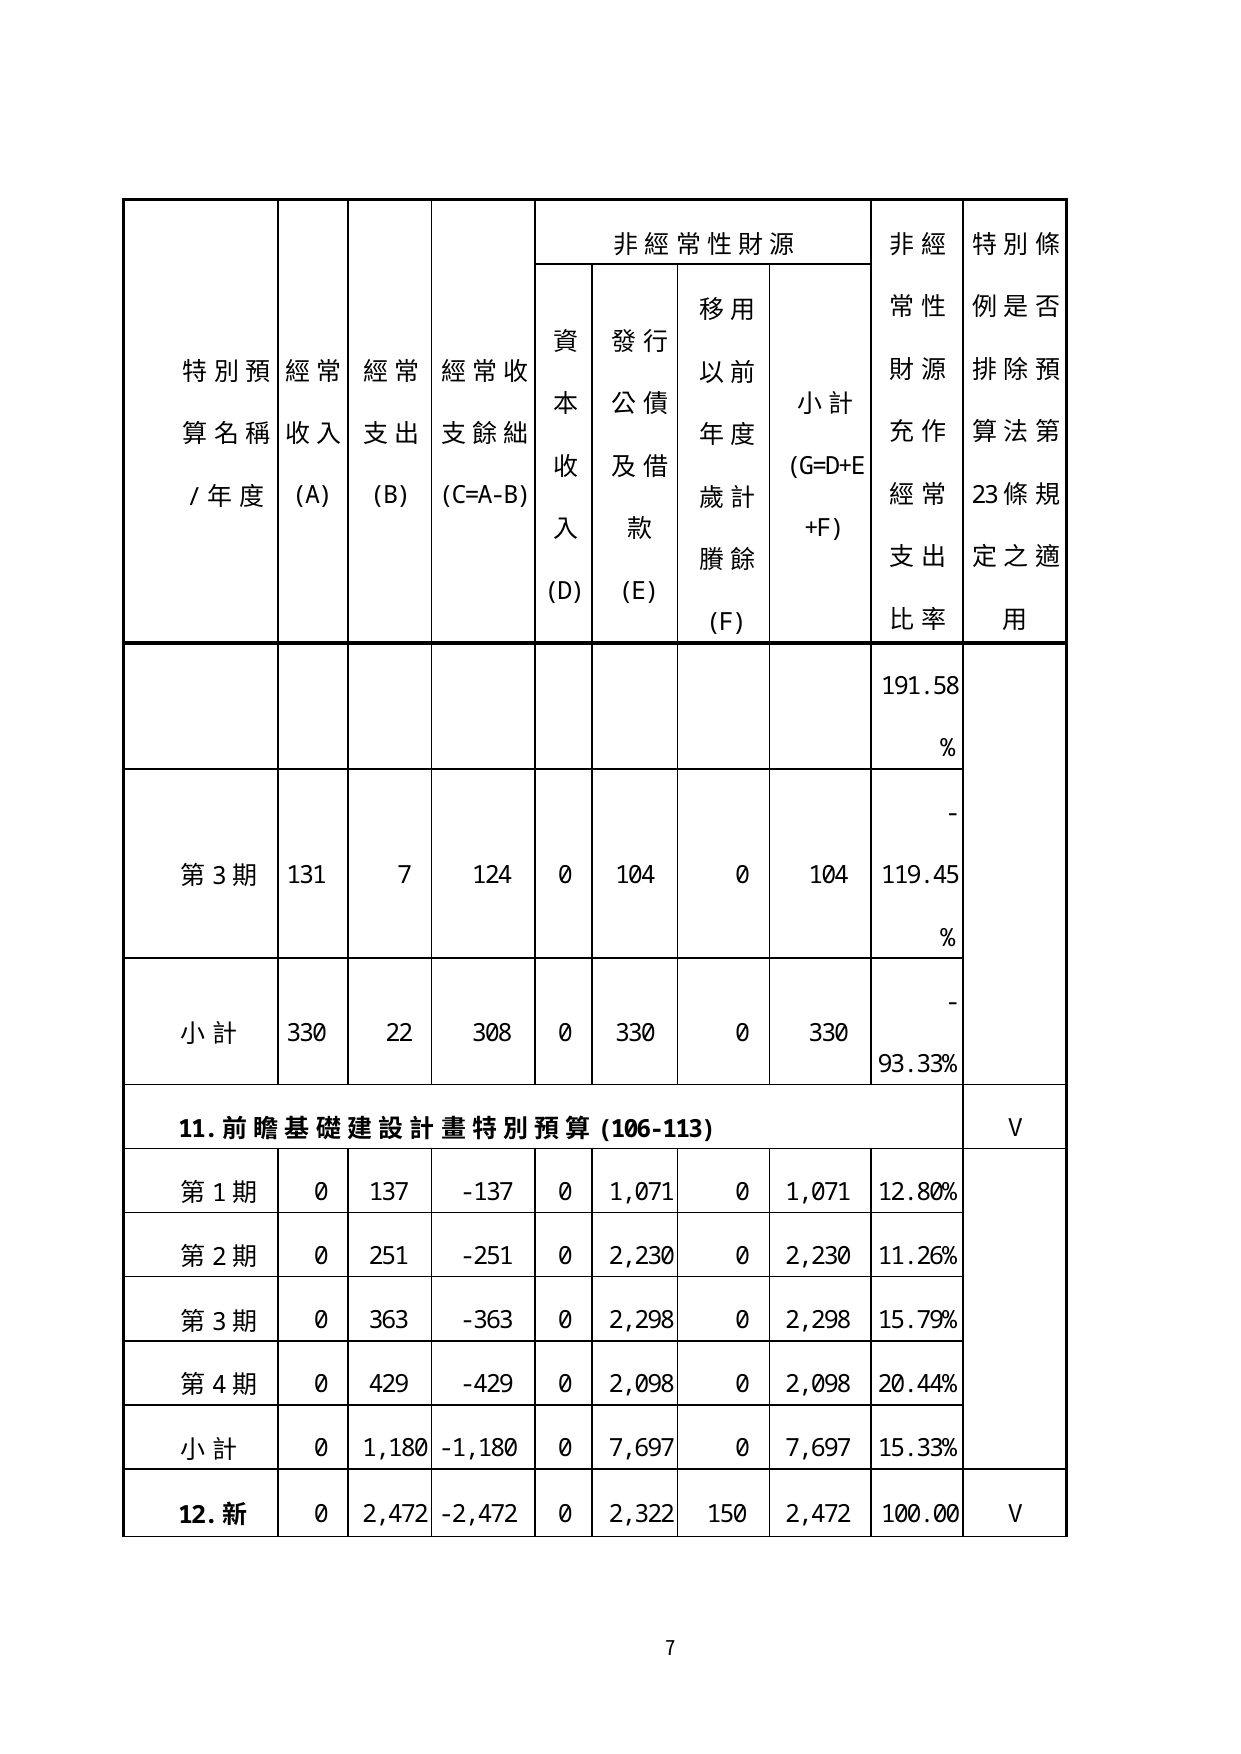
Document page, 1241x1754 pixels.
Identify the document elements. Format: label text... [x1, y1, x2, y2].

table_cell 0 [536, 1406, 591, 1468]
table_cell 131 [279, 770, 347, 957]
table_cell 0 [279, 1213, 347, 1276]
table_cell 0 [678, 1406, 769, 1468]
table_header 經常支出(B) [349, 201, 431, 641]
table_cell 0 [678, 1149, 769, 1212]
table_header 經常收入(A) [279, 201, 347, 641]
table_cell 2,098 [593, 1342, 677, 1404]
table_cell -251 [432, 1213, 534, 1276]
table_cell 330 [593, 959, 677, 1084]
table_cell 0 [279, 1342, 347, 1404]
table_cell 2,322 [593, 1470, 677, 1536]
table_cell 0 [536, 1470, 591, 1536]
table_cell 2,472 [770, 1470, 870, 1536]
table_cell 2,298 [770, 1277, 870, 1340]
table_cell 429 [349, 1342, 431, 1404]
table_cell 0 [279, 1277, 347, 1340]
table_cell [432, 645, 534, 768]
table_cell 小計 [125, 959, 277, 1084]
table_cell 0 [279, 1149, 347, 1212]
table_cell -363 [432, 1277, 534, 1340]
table_cell 330 [770, 959, 870, 1084]
table_cell 124 [432, 770, 534, 957]
table_cell 2,098 [770, 1342, 870, 1404]
table_cell 資本收入(D) [536, 265, 591, 641]
table_cell V [964, 1470, 1065, 1536]
table_cell 363 [349, 1277, 431, 1340]
table_cell [536, 645, 591, 768]
table_cell 0 [536, 959, 591, 1084]
table_header 經常收支餘絀(C=A-B) [432, 201, 534, 641]
table_cell 15.33% [872, 1406, 962, 1468]
table_cell [964, 1149, 1065, 1468]
table_cell [770, 645, 870, 768]
table_cell 12.新 [125, 1470, 277, 1536]
table_header 非經常性財源充作經常支出比率 (-C/G) [872, 201, 962, 641]
table_cell 第3期 [125, 770, 277, 957]
table_cell 2,230 [770, 1213, 870, 1276]
table_cell 104 [593, 770, 677, 957]
table_cell 第3期 [125, 1277, 277, 1340]
table_cell 7,697 [770, 1406, 870, 1468]
table_cell 1,180 [349, 1406, 431, 1468]
table_cell 小計(G=D+E+F) [770, 265, 870, 641]
table_cell 1,071 [770, 1149, 870, 1212]
table_cell [678, 645, 769, 768]
table_cell 0 [678, 770, 769, 957]
table_cell 0 [678, 1213, 769, 1276]
table_cell 0 [279, 1406, 347, 1468]
table_cell 15.79% [872, 1277, 962, 1340]
table_cell 0 [279, 1470, 347, 1536]
table_cell V [964, 1085, 1065, 1148]
table_cell 20.44% [872, 1342, 962, 1404]
table_cell 第1期 [125, 1149, 277, 1212]
table_cell 12.80% [872, 1149, 962, 1212]
table_cell 150 [678, 1470, 769, 1536]
table_cell 1,071 [593, 1149, 677, 1212]
table_cell [593, 645, 677, 768]
table_cell -1,180 [432, 1406, 534, 1468]
table_cell 0 [678, 1342, 769, 1404]
table_cell 發行公債及借款(E) [593, 265, 677, 641]
table_cell 100.00% [872, 1470, 962, 1536]
table_cell -191.58% [872, 645, 962, 768]
table_cell 308 [432, 959, 534, 1084]
table_cell 0 [536, 1149, 591, 1212]
table_cell [125, 645, 277, 768]
table_cell 0 [678, 959, 769, 1084]
table_cell 移用以前年度歲計賸餘(F) [678, 265, 769, 641]
table_cell 11.26% [872, 1213, 962, 1276]
table_cell 2,472 [349, 1470, 431, 1536]
table_cell 7 [349, 770, 431, 957]
table_cell -119.45% [872, 770, 962, 957]
table_cell -429 [432, 1342, 534, 1404]
table_cell 104 [770, 770, 870, 957]
table_cell [349, 645, 431, 768]
table_cell 137 [349, 1149, 431, 1212]
table_cell 330 [279, 959, 347, 1084]
table_cell 0 [536, 1213, 591, 1276]
table_cell 2,230 [593, 1213, 677, 1276]
table_cell 小計 [125, 1406, 277, 1468]
table_header 非經常性財源 [536, 201, 870, 263]
table_cell -2,472 [432, 1470, 534, 1536]
table_header 特別條例是否排除預算法第23條規定之適用 [964, 201, 1065, 641]
table_cell 251 [349, 1213, 431, 1276]
table_cell 第2期 [125, 1213, 277, 1276]
table_header 特別預算名稱/年度 [125, 201, 277, 641]
table_cell 0 [536, 1277, 591, 1340]
table_cell 0 [536, 1342, 591, 1404]
table_cell [964, 645, 1065, 1084]
table_cell 22 [349, 959, 431, 1084]
table_cell 7,697 [593, 1406, 677, 1468]
table_cell [279, 645, 347, 768]
table_cell 11.前瞻基礎建設計畫特別預算(106-113) [125, 1085, 962, 1148]
table_cell -137 [432, 1149, 534, 1212]
table_cell 0 [536, 770, 591, 957]
table_cell 2,298 [593, 1277, 677, 1340]
table_cell 第4期 [125, 1342, 277, 1404]
table_cell -93.33% [872, 959, 962, 1084]
table_cell 0 [678, 1277, 769, 1340]
